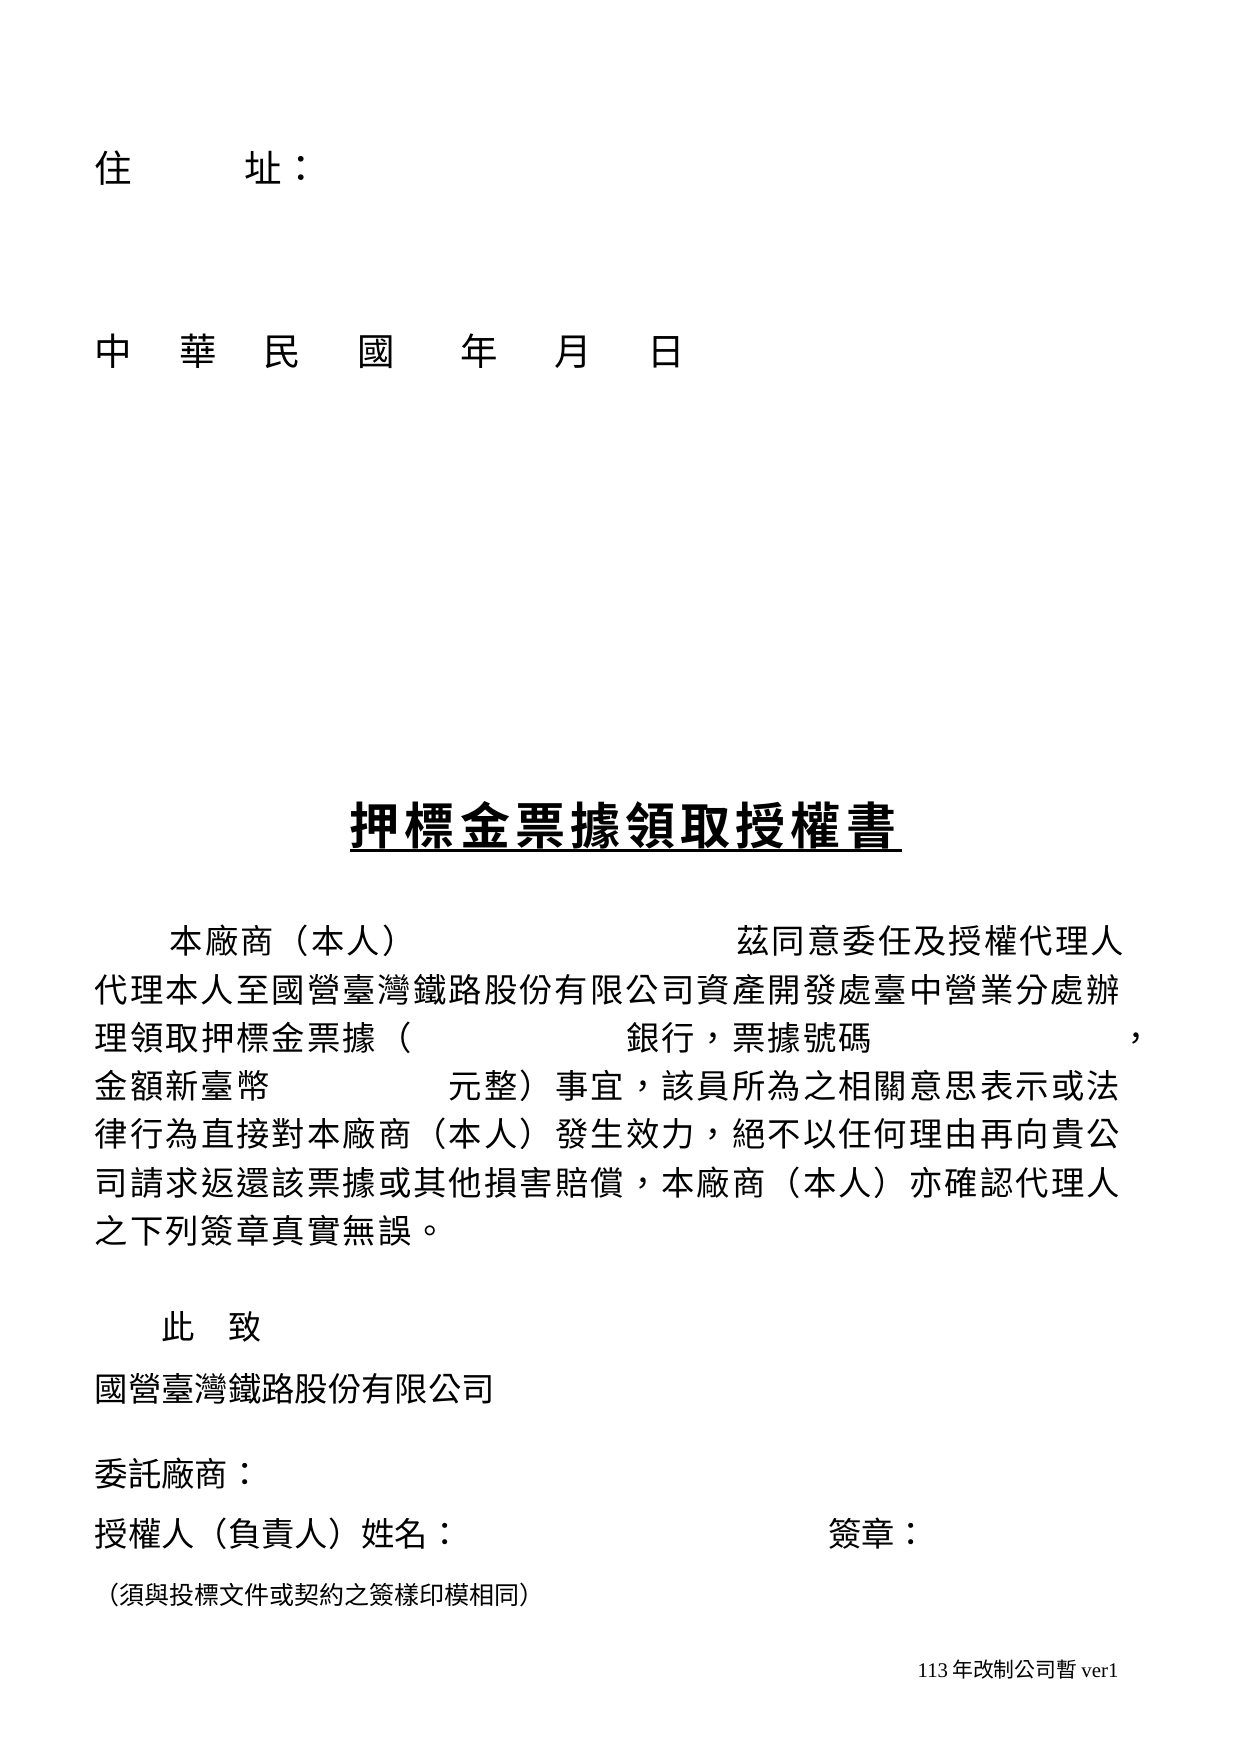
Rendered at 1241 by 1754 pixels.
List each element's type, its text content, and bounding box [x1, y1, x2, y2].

text 押標金票據領取授權書 [94, 787, 1152, 859]
text 國營臺灣鐵路股份有限公司 [94, 1378, 1152, 1407]
text 中 華 民 國 年 月 日 [94, 322, 1152, 376]
text 授權人（負責人）姓名： 簽章： [94, 1523, 1152, 1552]
text 此 致 [94, 1282, 1152, 1349]
text 住 址： [94, 141, 1152, 193]
text 委託廠商： [94, 1463, 1152, 1492]
text （須與投標文件或契約之簽樣印模相同） [94, 1581, 1152, 1610]
text 本廠商（本人） 茲同意委任及授權代理人 代理本人至國營臺灣鐵路股份有限公司資產開發處臺中營業分處辦理領取押標金票據（ 銀行，票據號碼 ，金額新臺幣 元整）事宜，該員所為之相關意思表示或法律行為直接對本廠商（本人）發生效力，絕不以任何理由再向貴公司請求返還該票據或其他損害賠償，本廠商（本人）亦確認代理人之下列簽章真實無誤。 [94, 915, 1152, 1253]
